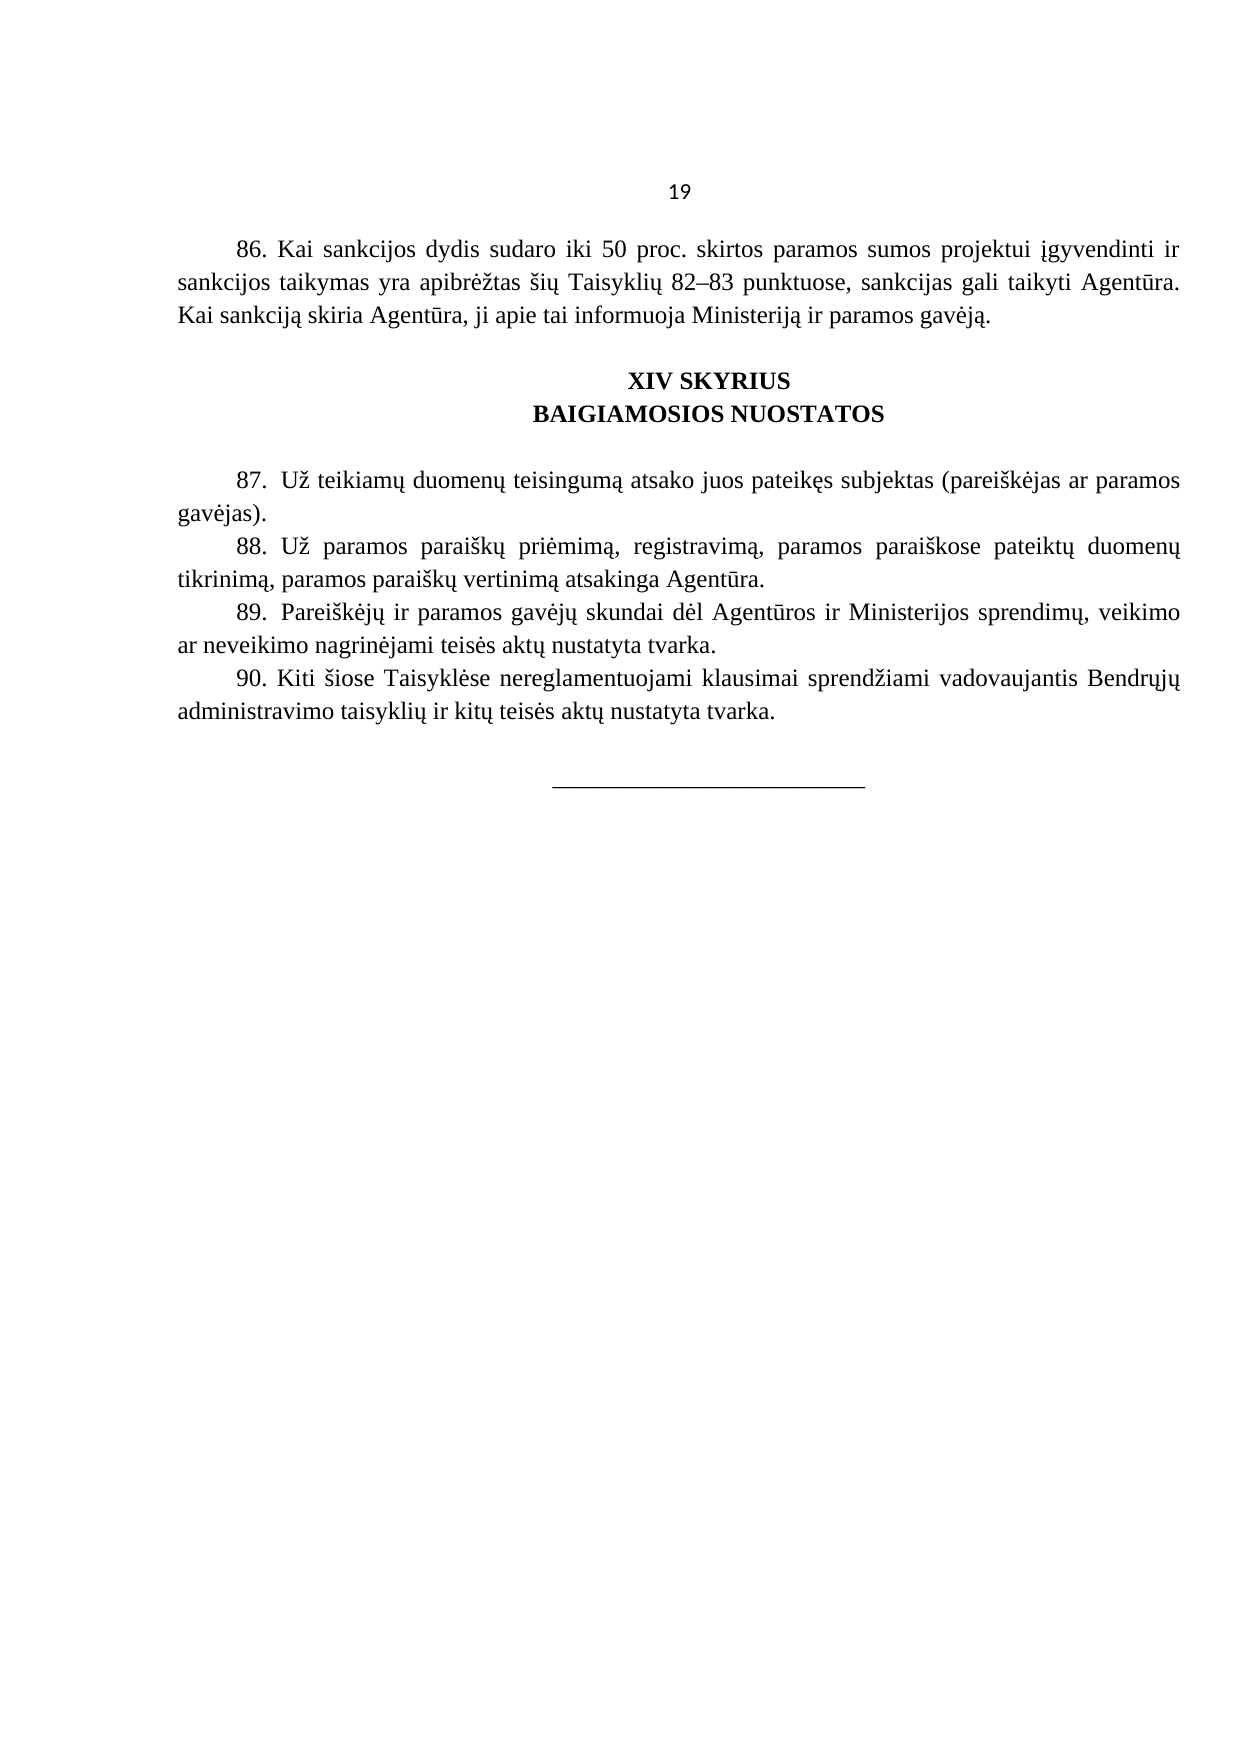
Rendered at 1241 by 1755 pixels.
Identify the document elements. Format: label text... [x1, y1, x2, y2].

text BAIGIAMOSIOS NUOSTATOS [177, 399, 1181, 428]
text 90. Kiti šiose Taisyklėse nereglamentuojami klausimai sprendžiami vadovaujantis Bendrųjų administravimo taisyklių ir kitų teisės aktų nustatyta tvarka. [177, 663, 1181, 725]
text _________________________ [177, 762, 1181, 791]
text 88. Už paramos paraiškų priėmimą, registravimą, paramos paraiškose pateiktų duomenų tikrinimą, paramos paraiškų vertinimą atsakinga Agentūra. [177, 531, 1181, 593]
text 86. Kai sankcijos dydis sudaro iki 50 proc. skirtos paramos sumos projektui įgyvendinti ir sankcijos taikymas yra apibrėžtas šių Taisyklių 82–83 punktuose, sankcijas gali taikyti Agentūra. Kai sankciją skiria Agentūra, ji apie tai informuoja Ministeriją ir paramos gavėją. [177, 234, 1181, 329]
text XIV SKYRIUS [177, 366, 1181, 395]
text 87. Už teikiamų duomenų teisingumą atsako juos pateikęs subjektas (pareiškėjas ar paramos gavėjas). [177, 465, 1181, 527]
text 89. Pareiškėjų ir paramos gavėjų skundai dėl Agentūros ir Ministerijos sprendimų, veikimo ar neveikimo nagrinėjami teisės aktų nustatyta tvarka. [177, 597, 1181, 659]
